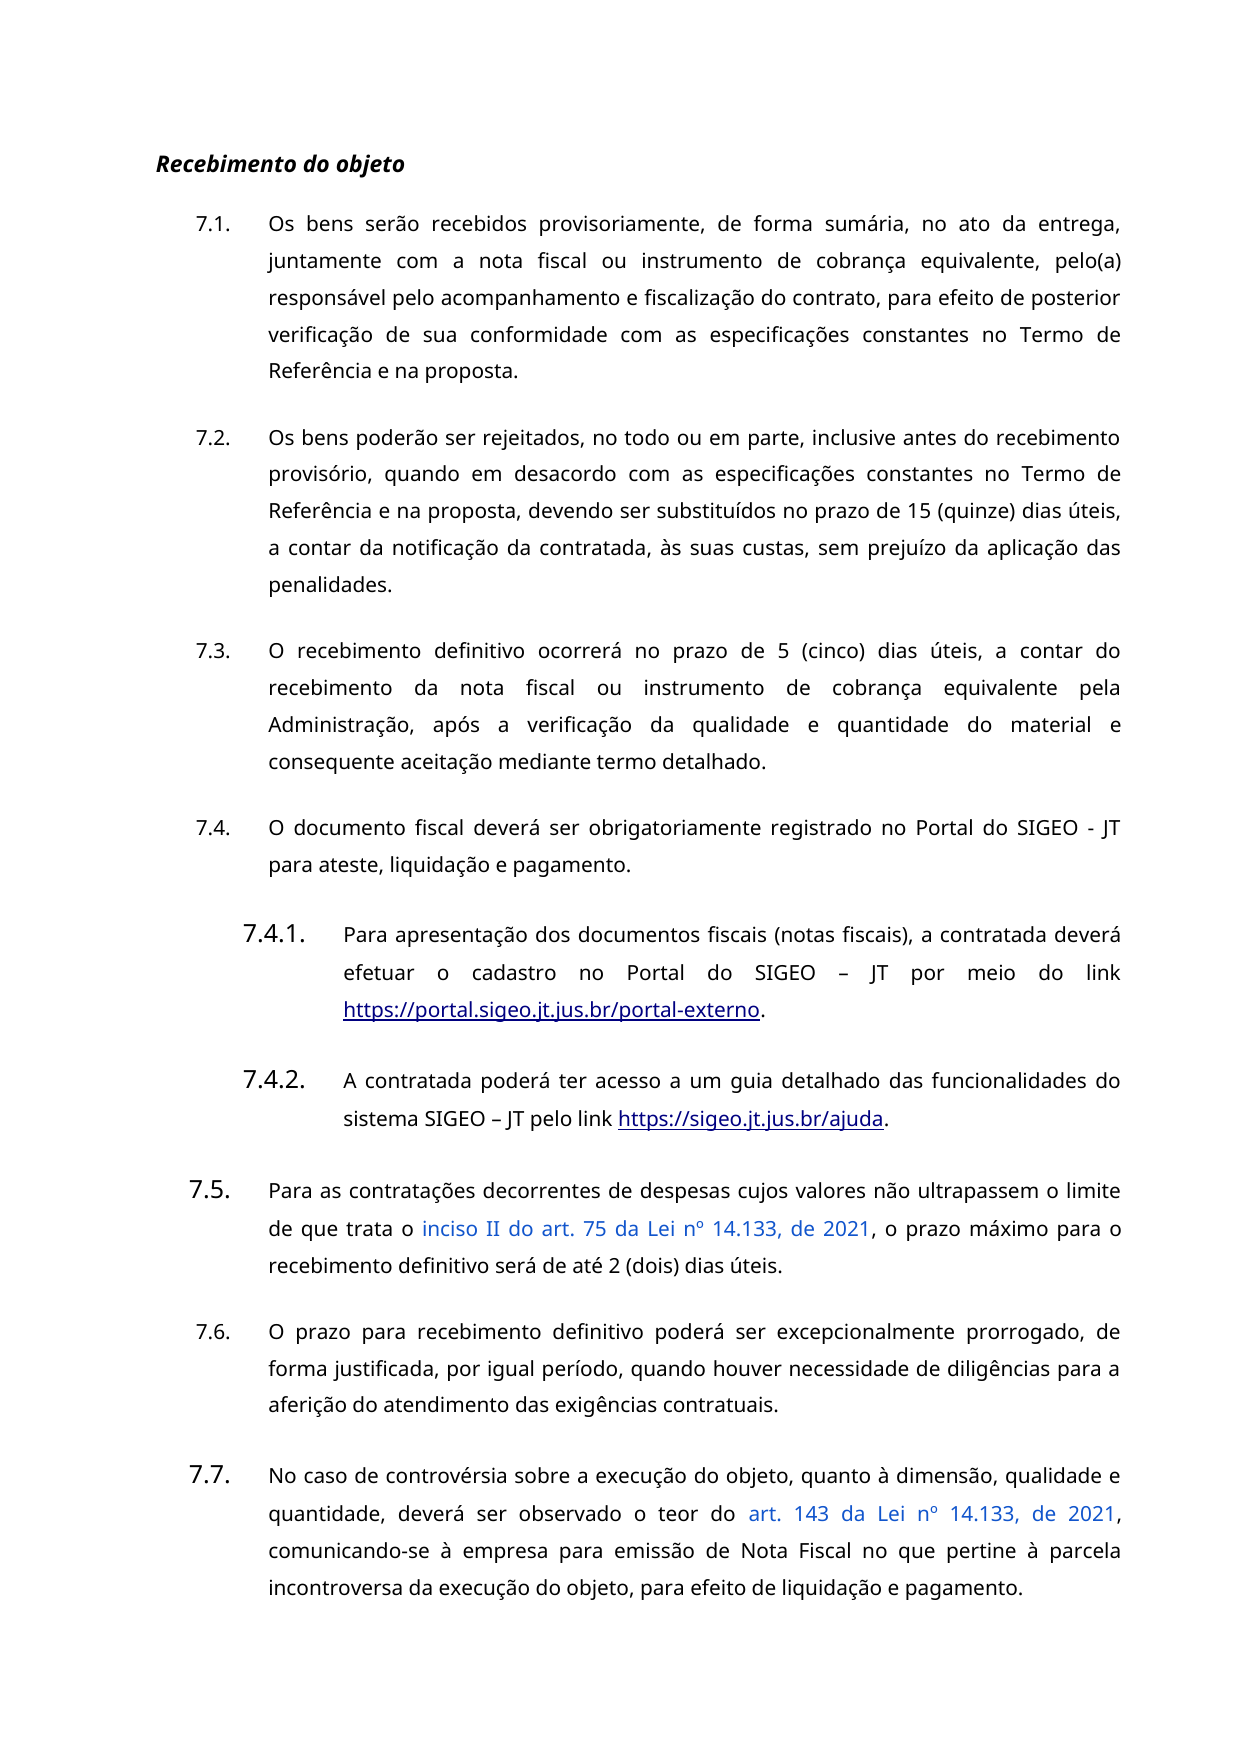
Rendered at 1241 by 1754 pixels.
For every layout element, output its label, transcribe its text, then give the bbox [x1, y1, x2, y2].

list O documento fiscal deverá ser obrigatoriamente registrado no Portal do SIGEO - JT para ateste, liquidação e pagamento. [231, 813, 1122, 878]
list Para apresentação dos documentos fiscais (notas fiscais), a contratada deverá efetuar o cadastro no Portal do SIGEO – JT por meio do link https://portal.sigeo.jt.jus.br/portal-externo. [306, 916, 1122, 1024]
list A contratada poderá ter acesso a um guia detalhado das funcionalidades do sistema SIGEO – JT pelo link https://sigeo.jt.jus.br/ajuda. [306, 1062, 1122, 1133]
list Os bens poderão ser rejeitados, no todo ou em parte, inclusive antes do recebimento provisório, quando em desacordo com as especificações constantes no Termo de Referência e na proposta, devendo ser substituídos no prazo de 15 (quinze) dias úteis, a contar da notificação da contratada, às suas custas, sem prejuízo da aplicação das penalidades. [231, 423, 1122, 599]
list Os bens serão recebidos provisoriamente, de forma sumária, no ato da entrega, juntamente com a nota fiscal ou instrumento de cobrança equivalente, pelo(a) responsável pelo acompanhamento e fiscalização do contrato, para efeito de posterior verificação de sua conformidade com as especificações constantes no Termo de Referência e na proposta. [231, 209, 1122, 385]
list O prazo para recebimento definitivo poderá ser excepcionalmente prorrogado, de forma justificada, por igual período, quando houver necessidade de diligências para a aferição do atendimento das exigências contratuais. [231, 1317, 1122, 1419]
list O recebimento definitivo ocorrerá no prazo de 5 (cinco) dias úteis, a contar do recebimento da nota fiscal ou instrumento de cobrança equivalente pela Administração, após a verificação da qualidade e quantidade do material e consequente aceitação mediante termo detalhado. [231, 636, 1122, 775]
list Para as contratações decorrentes de despesas cujos valores não ultrapassem o limite de que trata o inciso II do art. 75 da Lei nº 14.133, de 2021, o prazo máximo para o recebimento definitivo será de até 2 (dois) dias úteis. [231, 1171, 1122, 1279]
list No caso de controvérsia sobre a execução do objeto, quanto à dimensão, qualidade e quantidade, deverá ser observado o teor do art. 143 da Lei nº 14.133, de 2021, comunicando-se à empresa para emissão de Nota Fiscal no que pertine à parcela incontroversa da execução do objeto, para efeito de liquidação e pagamento. [231, 1457, 1122, 1601]
text Recebimento do objeto [156, 148, 1122, 179]
